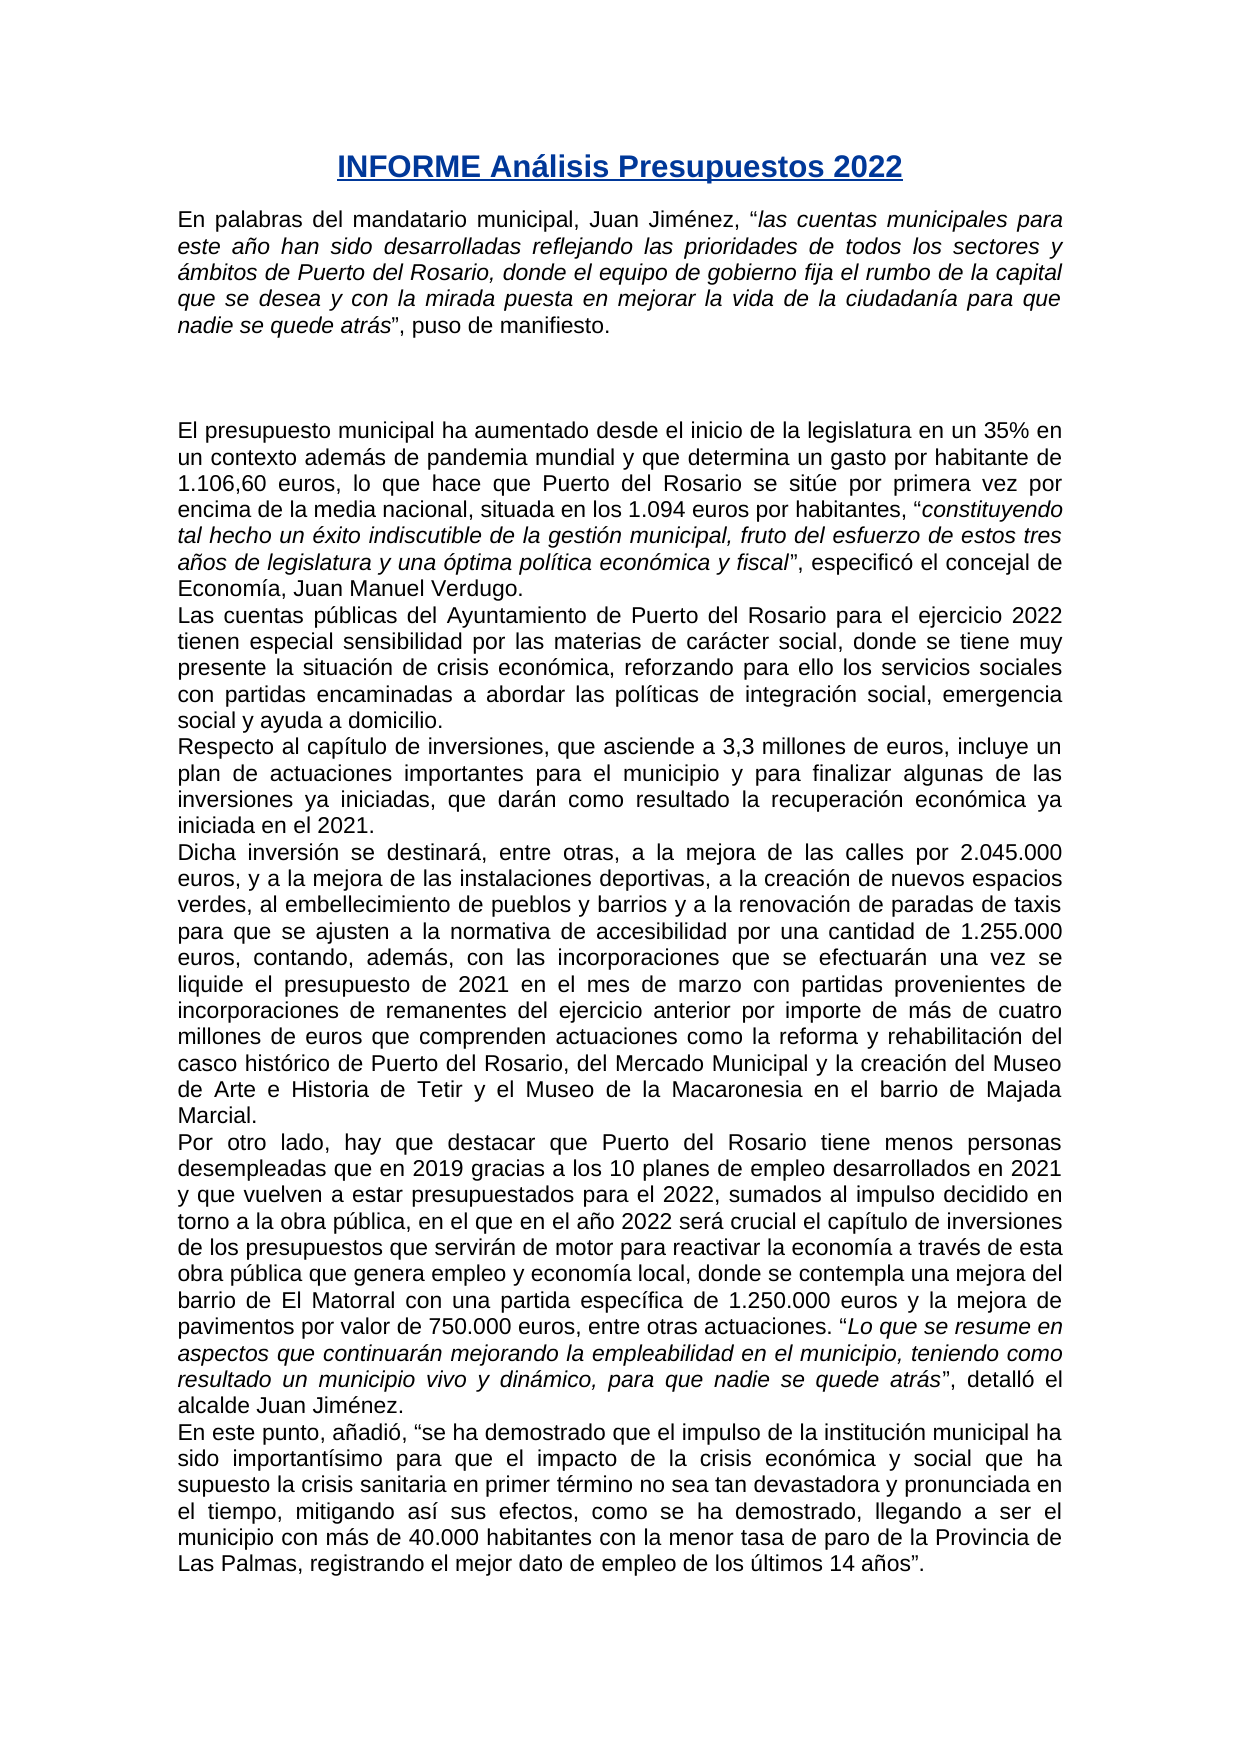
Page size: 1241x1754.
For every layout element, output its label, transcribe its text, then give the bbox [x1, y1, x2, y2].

text Dicha inversión se destinará, entre otras, a la mejora de las calles por 2.045.000 euros, y a la mejora de las instalaciones deportivas, a la creación de nuevos espacios verdes, al embellecimiento de pueblos y barrios y a la renovación de paradas de taxis para que se ajusten a la normativa de accesibilidad por una cantidad de 1.255.000 euros, contando, además, con las incorporaciones que se efectuarán una vez se liquide el presupuesto de 2021 en el mes de marzo con partidas provenientes de incorporaciones de remanentes del ejercicio anterior por importe de más de cuatro millones de euros que comprenden actuaciones como la reforma y rehabilitación del casco histórico de Puerto del Rosario, del Mercado Municipal y la creación del Museo de Arte e Historia de Tetir y el Museo de la Macaronesia en el barrio de Majada Marcial. [177, 839, 1063, 1129]
text Las cuentas públicas del Ayuntamiento de Puerto del Rosario para el ejercicio 2022 tienen especial sensibilidad por las materias de carácter social, donde se tiene muy presente la situación de crisis económica, reforzando para ello los servicios sociales con partidas encaminadas a abordar las políticas de integración social, emergencia social y ayuda a domicilio. [177, 602, 1063, 733]
text En palabras del mandatario municipal, Juan Jiménez, “las cuentas municipales para este año han sido desarrolladas reflejando las prioridades de todos los sectores y ámbitos de Puerto del Rosario, donde el equipo de gobierno fija el rumbo de la capital que se desea y con la mirada puesta en mejorar la vida de la ciudadanía para que nadie se quede atrás”, puso de manifiesto. [177, 206, 1063, 338]
text El presupuesto municipal ha aumentado desde el inicio de la legislatura en un 35% en un contexto además de pandemia mundial y que determina un gasto por habitante de 1.106,60 euros, lo que hace que Puerto del Rosario se sitúe por primera vez por encima de la media nacional, situada en los 1.094 euros por habitantes, “constituyendo tal hecho un éxito indiscutible de la gestión municipal, fruto del esfuerzo de estos tres años de legislatura y una óptima política económica y fiscal”, especificó el concejal de Economía, Juan Manuel Verdugo. [177, 417, 1063, 602]
text Por otro lado, hay que destacar que Puerto del Rosario tiene menos personas desempleadas que en 2019 gracias a los 10 planes de empleo desarrollados en 2021 y que vuelven a estar presupuestados para el 2022, sumados al impulso decidido en torno a la obra pública, en el que en el año 2022 será crucial el capítulo de inversiones de los presupuestos que servirán de motor para reactivar la economía a través de esta obra pública que genera empleo y economía local, donde se contempla una mejora del barrio de El Matorral con una partida específica de 1.250.000 euros y la mejora de pavimentos por valor de 750.000 euros, entre otras actuaciones. “Lo que se resume en aspectos que continuarán mejorando la empleabilidad en el municipio, teniendo como resultado un municipio vivo y dinámico, para que nadie se quede atrás”, detalló el alcalde Juan Jiménez. [177, 1129, 1063, 1418]
text Respecto al capítulo de inversiones, que asciende a 3,3 millones de euros, incluye un plan de actuaciones importantes para el municipio y para finalizar algunas de las inversiones ya iniciadas, que darán como resultado la recuperación económica ya iniciada en el 2021. [177, 733, 1063, 839]
text En este punto, añadió, “se ha demostrado que el impulso de la institución municipal ha sido importantísimo para que el impacto de la crisis económica y social que ha supuesto la crisis sanitaria en primer término no sea tan devastadora y pronunciada en el tiempo, mitigando así sus efectos, como se ha demostrado, llegando a ser el municipio con más de 40.000 habitantes con la menor tasa de paro de la Provincia de Las Palmas, registrando el mejor dato de empleo de los últimos 14 años”. [177, 1418, 1063, 1577]
text INFORME Análisis Presupuestos 2022 [177, 148, 1063, 183]
